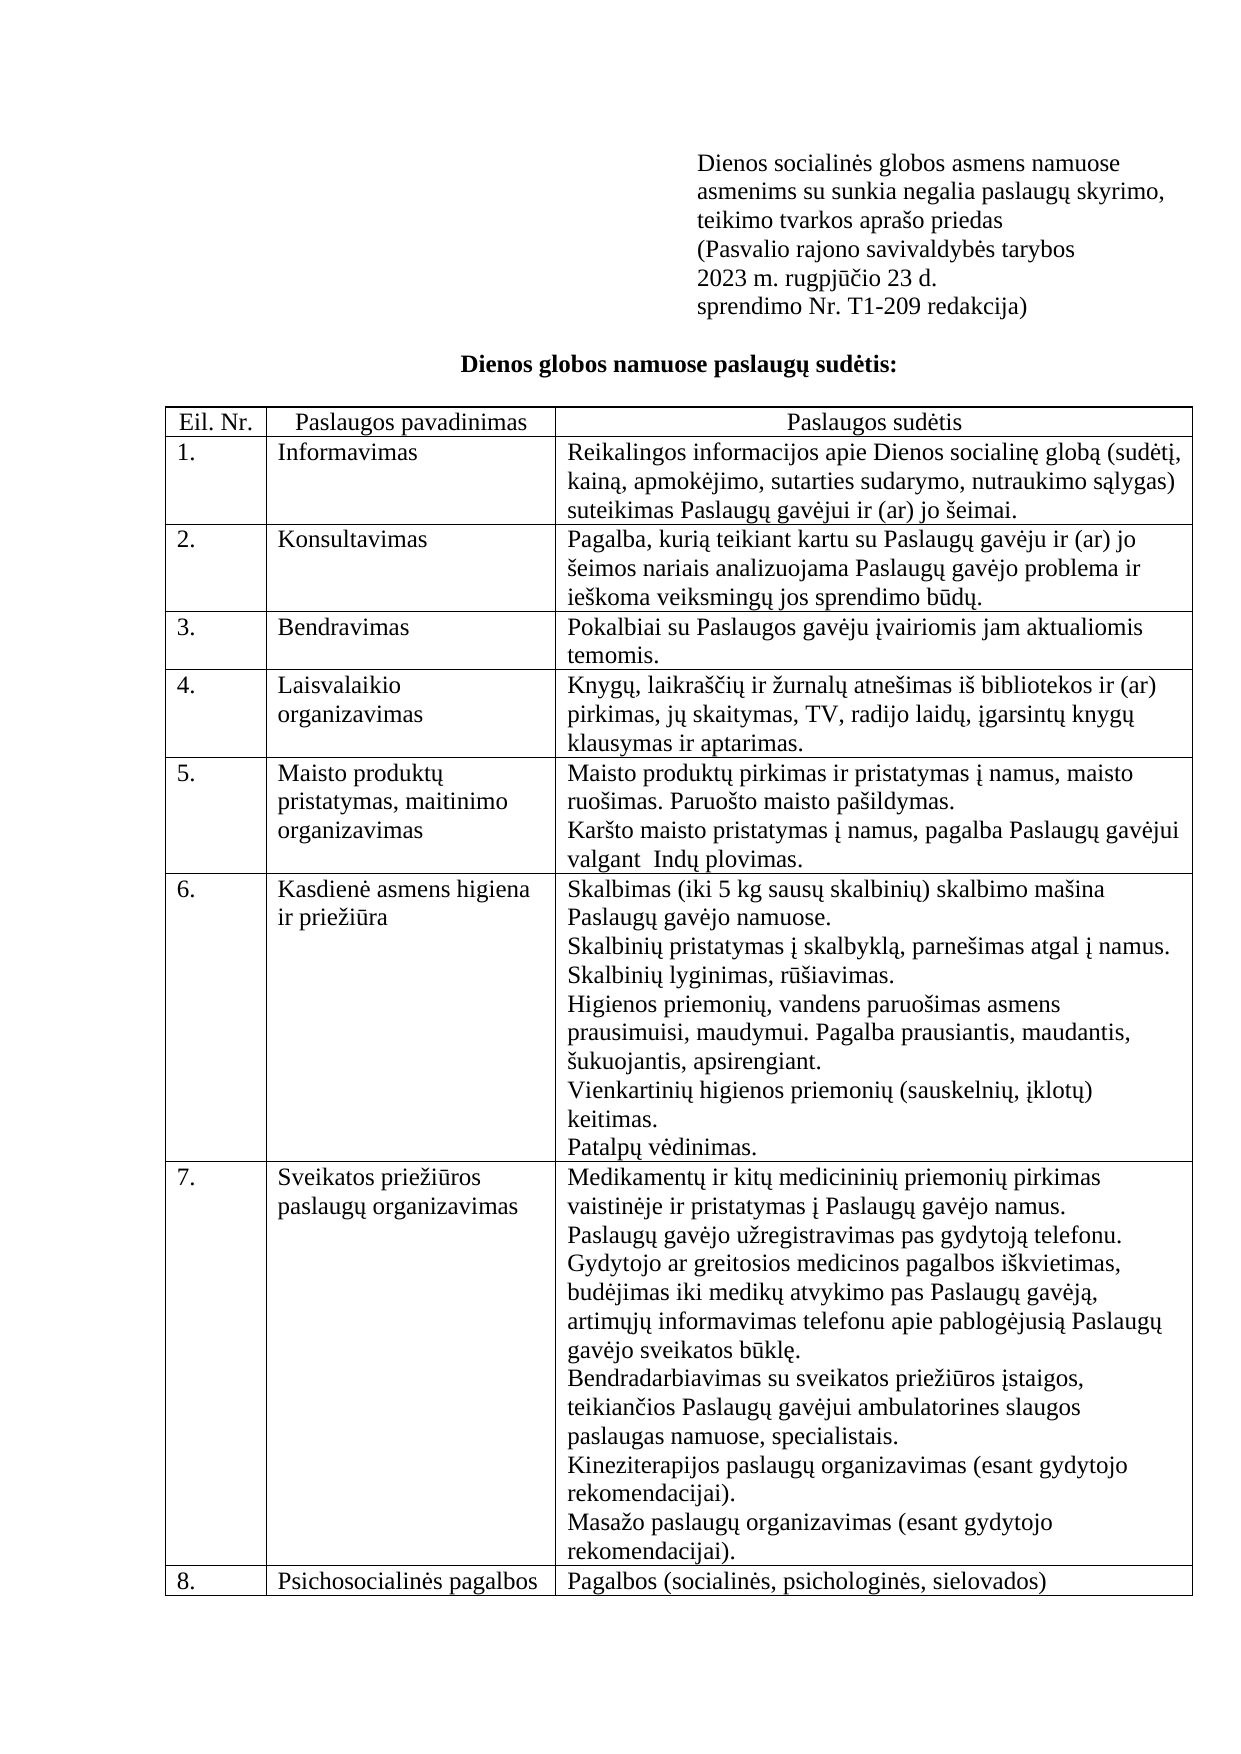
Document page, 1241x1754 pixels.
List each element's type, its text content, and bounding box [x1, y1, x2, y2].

table_header Paslaugos sudėtis [556, 408, 1192, 436]
table_cell Informavimas [267, 437, 555, 523]
table_cell 2. [166, 525, 266, 611]
table_cell Knygų, laikraščių ir žurnalų atnešimas iš bibliotekos ir (ar) pirkimas, jų skaitymas, TV, radijo laidų, įgarsintų knygų klausymas ir aptarimas. [556, 670, 1192, 757]
table_header Eil. Nr. [166, 408, 266, 436]
text (Pasvalio rajono savivaldybės tarybos [697, 234, 1193, 263]
table_cell 3. [166, 612, 266, 669]
table_cell Psichosocialinės pagalbos [267, 1566, 555, 1594]
table_cell Konsultavimas [267, 525, 555, 611]
text Dienos globos namuose paslaugų sudėtis: [165, 349, 1193, 378]
text 2023 m. rugpjūčio 23 d. [697, 263, 1193, 291]
table_cell Bendravimas [267, 612, 555, 669]
table_cell Laisvalaikio organizavimas [267, 670, 555, 757]
table_cell Reikalingos informacijos apie Dienos socialinę globą (sudėtį, kainą, apmokėjimo, sutarties sudarymo, nutraukimo sąlygas) suteikimas Paslaugų gavėjui ir (ar) jo šeimai. [556, 437, 1192, 523]
table_cell 5. [166, 758, 266, 873]
table_cell Skalbimas (iki 5 kg sausų skalbinių) skalbimo mašina Paslaugų gavėjo namuose. Skalbinių pristatymas į skalbyklą, parnešimas atgal į namus. Skalbinių lyginimas, rūšiavimas. Higienos priemonių, vandens paruošimas asmens prausimuisi, maudymui. Pagalba prausiantis, maudantis, šukuojantis, apsirengiant. Vienkartinių higienos priemonių (sauskelnių, įklotų) keitimas. Patalpų vėdinimas. [556, 874, 1192, 1161]
table_cell Sveikatos priežiūros paslaugų organizavimas [267, 1162, 555, 1565]
table_cell Pagalba, kurią teikiant kartu su Paslaugų gavėju ir (ar) jo šeimos nariais analizuojama Paslaugų gavėjo problema ir ieškoma veiksmingų jos sprendimo būdų. [556, 525, 1192, 611]
table_header Paslaugos pavadinimas [267, 408, 555, 436]
text sprendimo Nr. T1-209 redakcija) [697, 291, 1193, 320]
table_cell Medikamentų ir kitų medicininių priemonių pirkimas vaistinėje ir pristatymas į Paslaugų gavėjo namus. Paslaugų gavėjo užregistravimas pas gydytoją telefonu. Gydytojo ar greitosios medicinos pagalbos iškvietimas, budėjimas iki medikų atvykimo pas Paslaugų gavėją, artimųjų informavimas telefonu apie pablogėjusią Paslaugų gavėjo sveikatos būklę. Bendradarbiavimas su sveikatos priežiūros įstaigos, teikiančios Paslaugų gavėjui ambulatorines slaugos paslaugas namuose, specialistais. Kineziterapijos paslaugų organizavimas (esant gydytojo rekomendacijai). Masažo paslaugų organizavimas (esant gydytojo rekomendacijai). [556, 1162, 1192, 1565]
table_cell 1. [166, 437, 266, 523]
table_cell 6. [166, 874, 266, 1161]
table_cell Maisto produktų pirkimas ir pristatymas į namus, maisto ruošimas. Paruošto maisto pašildymas. Karšto maisto pristatymas į namus, pagalba Paslaugų gavėjui valgant Indų plovimas. [556, 758, 1192, 873]
table_cell Maisto produktų pristatymas, maitinimo organizavimas [267, 758, 555, 873]
table_cell 7. [166, 1162, 266, 1565]
text Dienos socialinės globos asmens namuose [697, 148, 1193, 176]
table_cell Pokalbiai su Paslaugos gavėju įvairiomis jam aktualiomis temomis. [556, 612, 1192, 669]
table_cell Kasdienė asmens higiena ir priežiūra [267, 874, 555, 1161]
table_cell 4. [166, 670, 266, 757]
text teikimo tvarkos aprašo priedas [697, 205, 1193, 234]
table_cell 8. [166, 1566, 266, 1594]
text asmenims su sunkia negalia paslaugų skyrimo, [697, 176, 1193, 205]
table_cell Pagalbos (socialinės, psichologinės, sielovados) [556, 1566, 1192, 1594]
